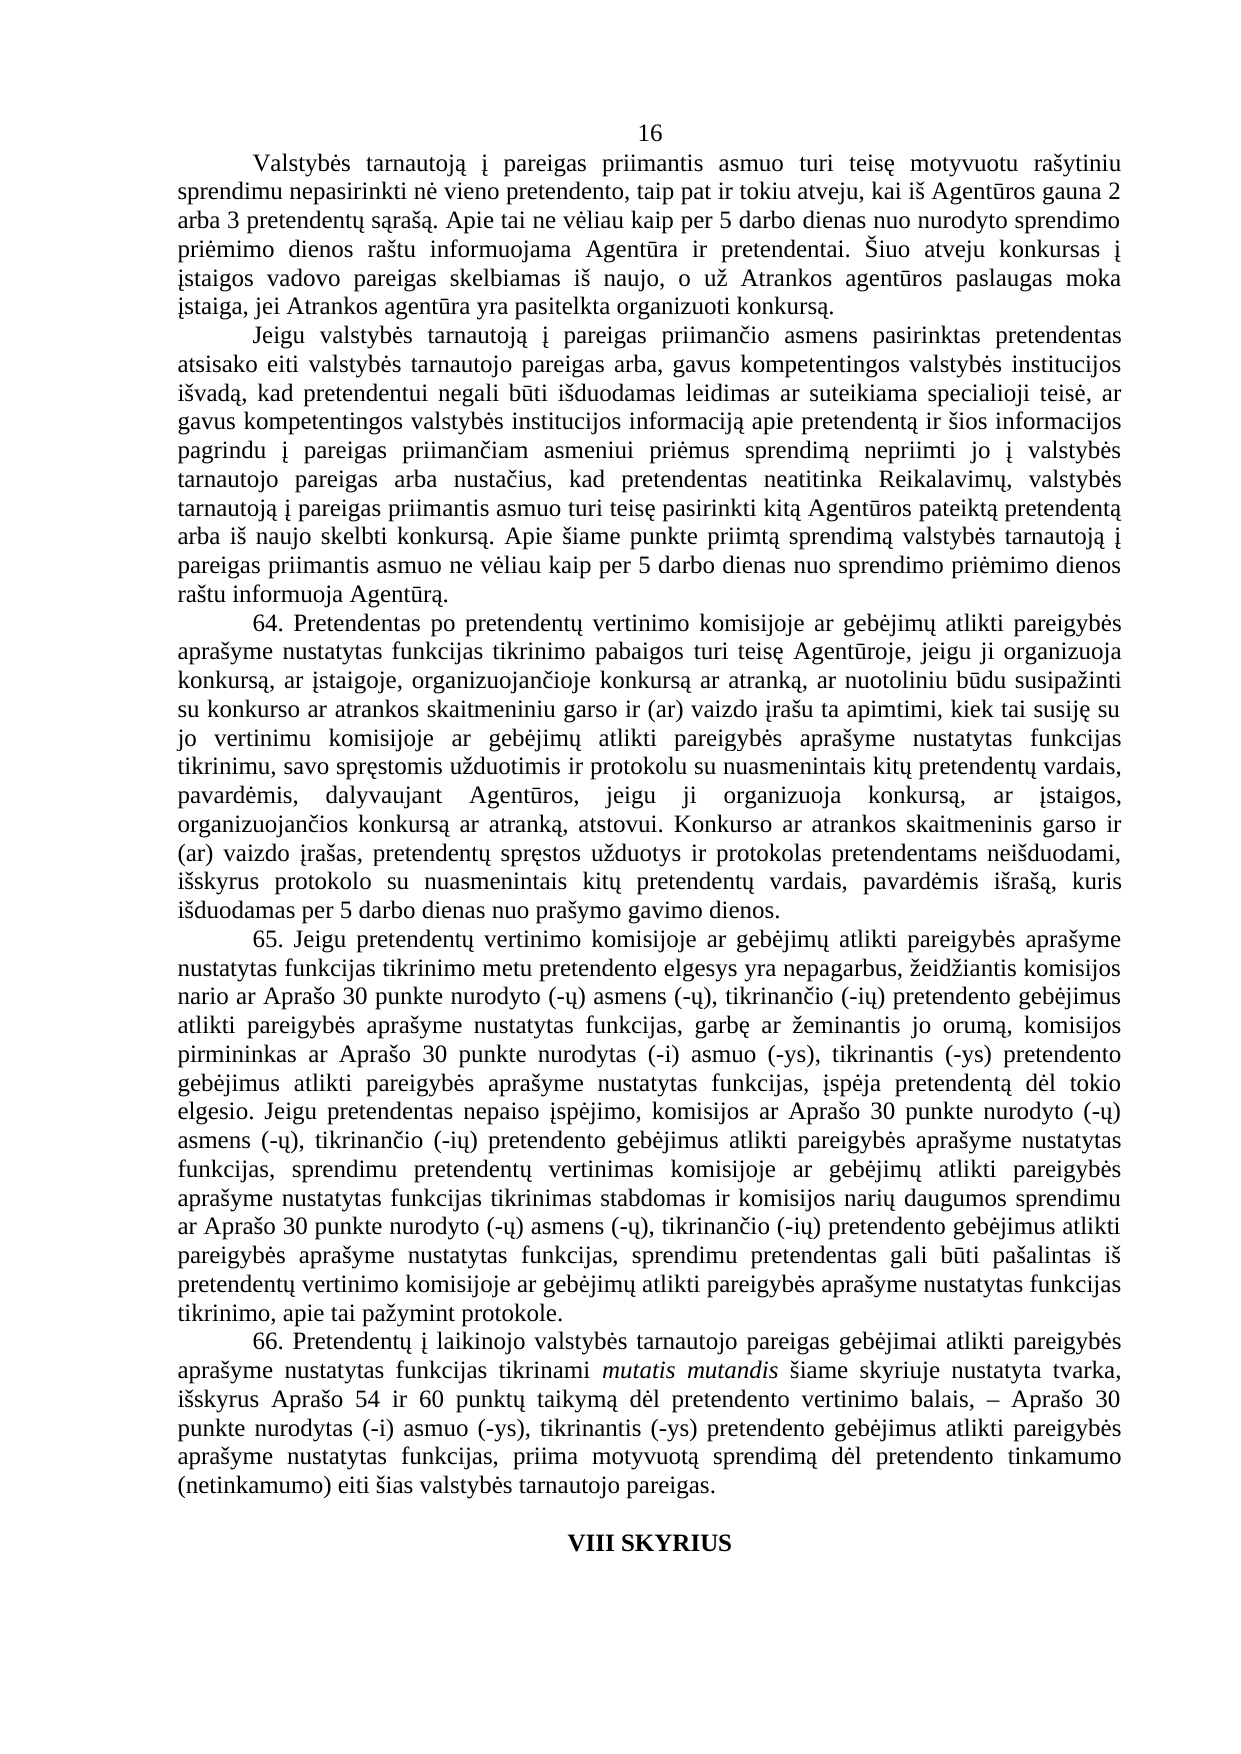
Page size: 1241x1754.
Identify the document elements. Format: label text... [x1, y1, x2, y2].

text 66. Pretendentų į laikinojo valstybės tarnautojo pareigas gebėjimai atlikti pareigybės aprašyme nustatytas funkcijas tikrinami mutatis mutandis šiame skyriuje nustatyta tvarka, išskyrus Aprašo 54 ir 60 punktų taikymą dėl pretendento vertinimo balais, – Aprašo 30 punkte nurodytas (-i) asmuo (-ys), tikrinantis (-ys) pretendento gebėjimus atlikti pareigybės aprašyme nustatytas funkcijas, priima motyvuotą sprendimą dėl pretendento tinkamumo (netinkamumo) eiti šias valstybės tarnautojo pareigas. [177, 1326, 1122, 1499]
text Valstybės tarnautoją į pareigas priimantis asmuo turi teisę motyvuotu rašytiniu sprendimu nepasirinkti nė vieno pretendento, taip pat ir tokiu atveju, kai iš Agentūros gauna 2 arba 3 pretendentų sąrašą. Apie tai ne vėliau kaip per 5 darbo dienas nuo nurodyto sprendimo priėmimo dienos raštu informuojama Agentūra ir pretendentai. Šiuo atveju konkursas į įstaigos vadovo pareigas skelbiamas iš naujo, o už Atrankos agentūros paslaugas moka įstaiga, jei Atrankos agentūra yra pasitelkta organizuoti konkursą. [177, 148, 1122, 320]
text Jeigu valstybės tarnautoją į pareigas priimančio asmens pasirinktas pretendentas atsisako eiti valstybės tarnautojo pareigas arba, gavus kompetentingos valstybės institucijos išvadą, kad pretendentui negali būti išduodamas leidimas ar suteikiama specialioji teisė, ar gavus kompetentingos valstybės institucijos informaciją apie pretendentą ir šios informacijos pagrindu į pareigas priimančiam asmeniui priėmus sprendimą nepriimti jo į valstybės tarnautojo pareigas arba nustačius, kad pretendentas neatitinka Reikalavimų, valstybės tarnautoją į pareigas priimantis asmuo turi teisę pasirinkti kitą Agentūros pateiktą pretendentą arba iš naujo skelbti konkursą. Apie šiame punkte priimtą sprendimą valstybės tarnautoją į pareigas priimantis asmuo ne vėliau kaip per 5 darbo dienas nuo sprendimo priėmimo dienos raštu informuoja Agentūrą. [177, 320, 1122, 608]
text VIII SKYRIUS [177, 1528, 1122, 1556]
text 64. Pretendentas po pretendentų vertinimo komisijoje ar gebėjimų atlikti pareigybės aprašyme nustatytas funkcijas tikrinimo pabaigos turi teisę Agentūroje, jeigu ji organizuoja konkursą, ar įstaigoje, organizuojančioje konkursą ar atranką, ar nuotoliniu būdu susipažinti su konkurso ar atrankos skaitmeniniu garso ir (ar) vaizdo įrašu ta apimtimi, kiek tai susiję su jo vertinimu komisijoje ar gebėjimų atlikti pareigybės aprašyme nustatytas funkcijas tikrinimu, savo spręstomis užduotimis ir protokolu su nuasmenintais kitų pretendentų vardais, pavardėmis, dalyvaujant Agentūros, jeigu ji organizuoja konkursą, ar įstaigos, organizuojančios konkursą ar atranką, atstovui. Konkurso ar atrankos skaitmeninis garso ir (ar) vaizdo įrašas, pretendentų spręstos užduotys ir protokolas pretendentams neišduodami, išskyrus protokolo su nuasmenintais kitų pretendentų vardais, pavardėmis išrašą, kuris išduodamas per 5 darbo dienas nuo prašymo gavimo dienos. [177, 608, 1122, 924]
text 65. Jeigu pretendentų vertinimo komisijoje ar gebėjimų atlikti pareigybės aprašyme nustatytas funkcijas tikrinimo metu pretendento elgesys yra nepagarbus, žeidžiantis komisijos nario ar Aprašo 30 punkte nurodyto (-ų) asmens (-ų), tikrinančio (-ių) pretendento gebėjimus atlikti pareigybės aprašyme nustatytas funkcijas, garbę ar žeminantis jo orumą, komisijos pirmininkas ar Aprašo 30 punkte nurodytas (-i) asmuo (-ys), tikrinantis (-ys) pretendento gebėjimus atlikti pareigybės aprašyme nustatytas funkcijas, įspėja pretendentą dėl tokio elgesio. Jeigu pretendentas nepaiso įspėjimo, komisijos ar Aprašo 30 punkte nurodyto (-ų) asmens (-ų), tikrinančio (-ių) pretendento gebėjimus atlikti pareigybės aprašyme nustatytas funkcijas, sprendimu pretendentų vertinimas komisijoje ar gebėjimų atlikti pareigybės aprašyme nustatytas funkcijas tikrinimas stabdomas ir komisijos narių daugumos sprendimu ar Aprašo 30 punkte nurodyto (-ų) asmens (-ų), tikrinančio (-ių) pretendento gebėjimus atlikti pareigybės aprašyme nustatytas funkcijas, sprendimu pretendentas gali būti pašalintas iš pretendentų vertinimo komisijoje ar gebėjimų atlikti pareigybės aprašyme nustatytas funkcijas tikrinimo, apie tai pažymint protokole. [177, 924, 1122, 1326]
